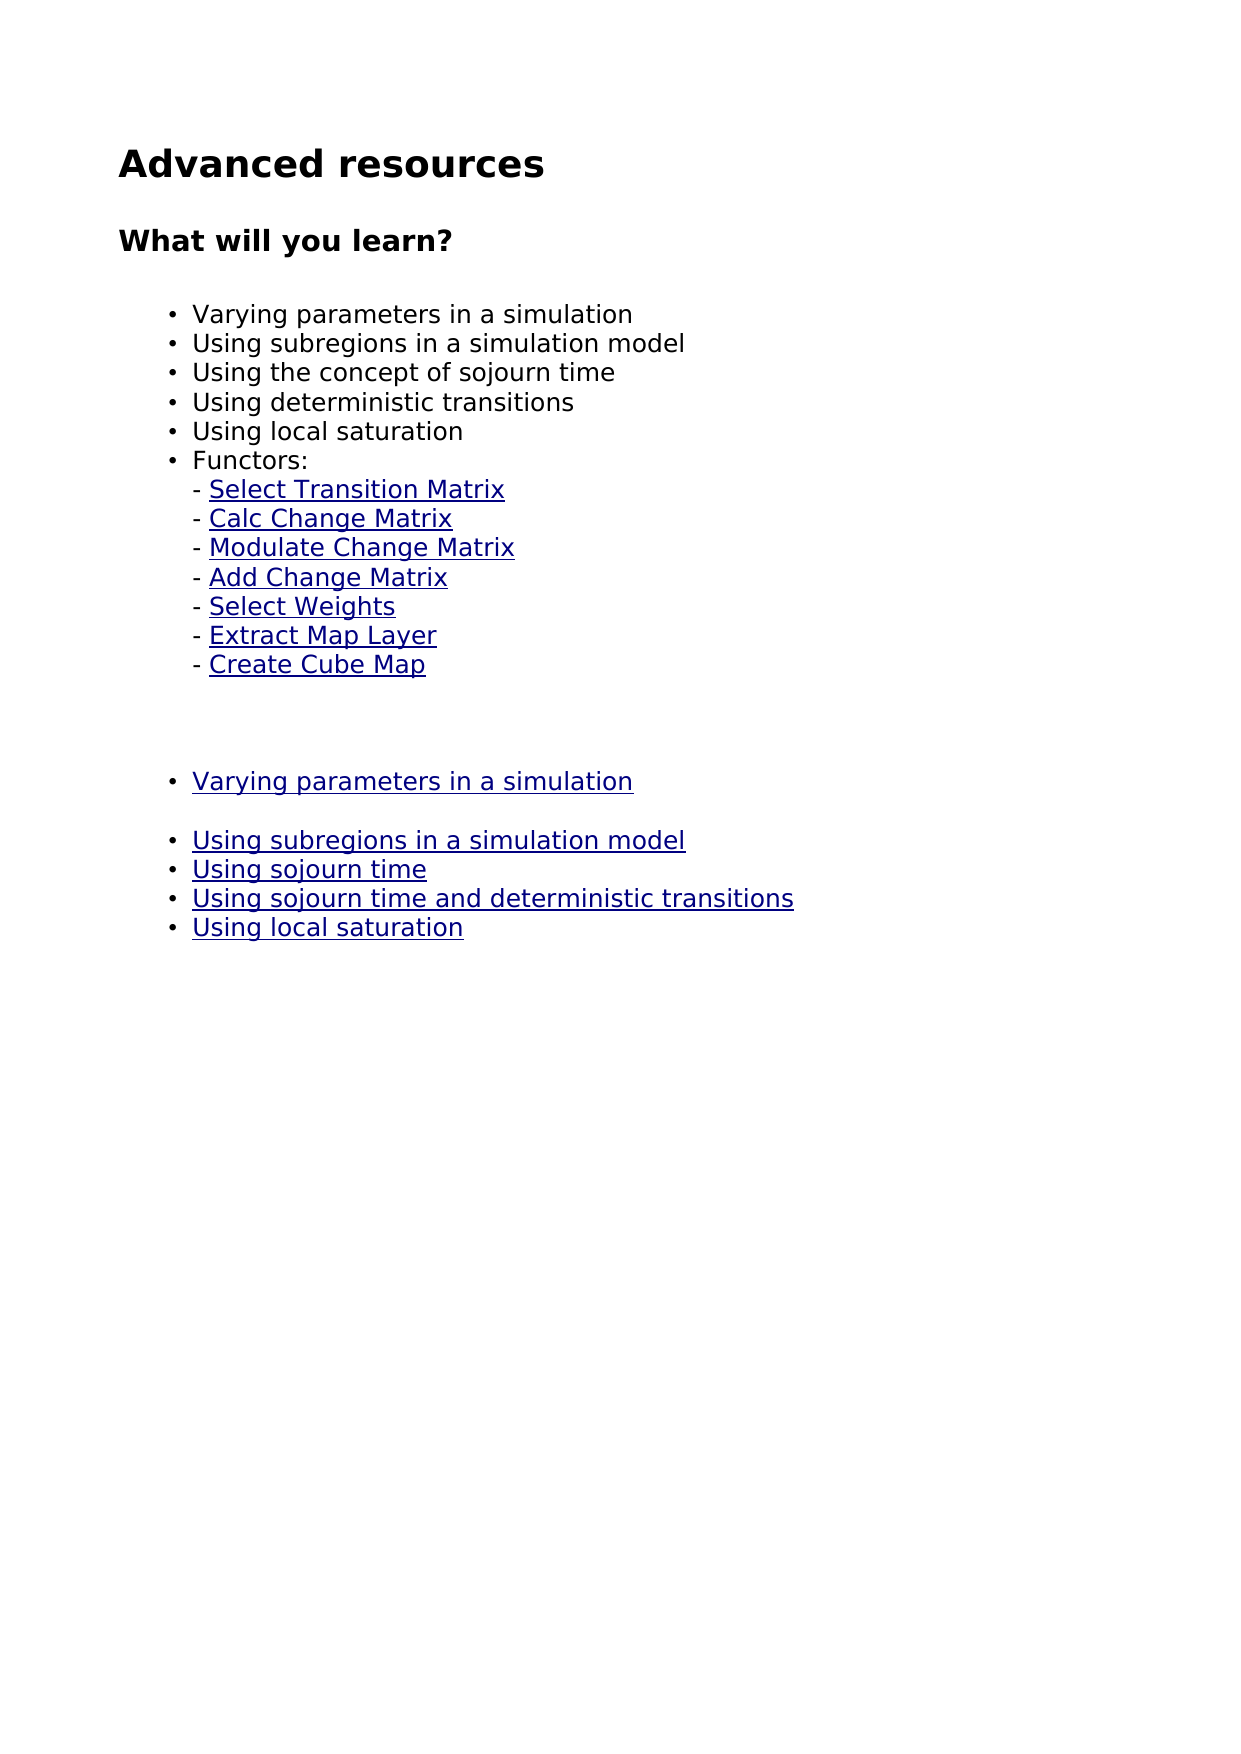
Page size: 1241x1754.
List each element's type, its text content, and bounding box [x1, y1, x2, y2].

list Using local saturation [177, 914, 1122, 943]
list Using deterministic transitions [177, 388, 1122, 417]
subtitle Advanced resources [118, 143, 1122, 187]
subtitle What will you learn? [118, 224, 1122, 258]
list Using the concept of sojourn time [177, 358, 1122, 388]
list Using sojourn time and deterministic transitions [177, 884, 1122, 914]
list Using local saturation [177, 417, 1122, 446]
list Using sojourn time [177, 855, 1122, 884]
list Using subregions in a simulation model [177, 329, 1122, 358]
list Using subregions in a simulation model [177, 826, 1122, 855]
list Varying parameters in a simulation [177, 767, 1122, 797]
list Functors: - Select Transition Matrix - Calc Change Matrix - Modulate Change Matrix - Add Change Matrix - Select Weights - Extract Map Layer - Create Cube Map [177, 446, 1122, 708]
list Varying parameters in a simulation [177, 300, 1122, 329]
